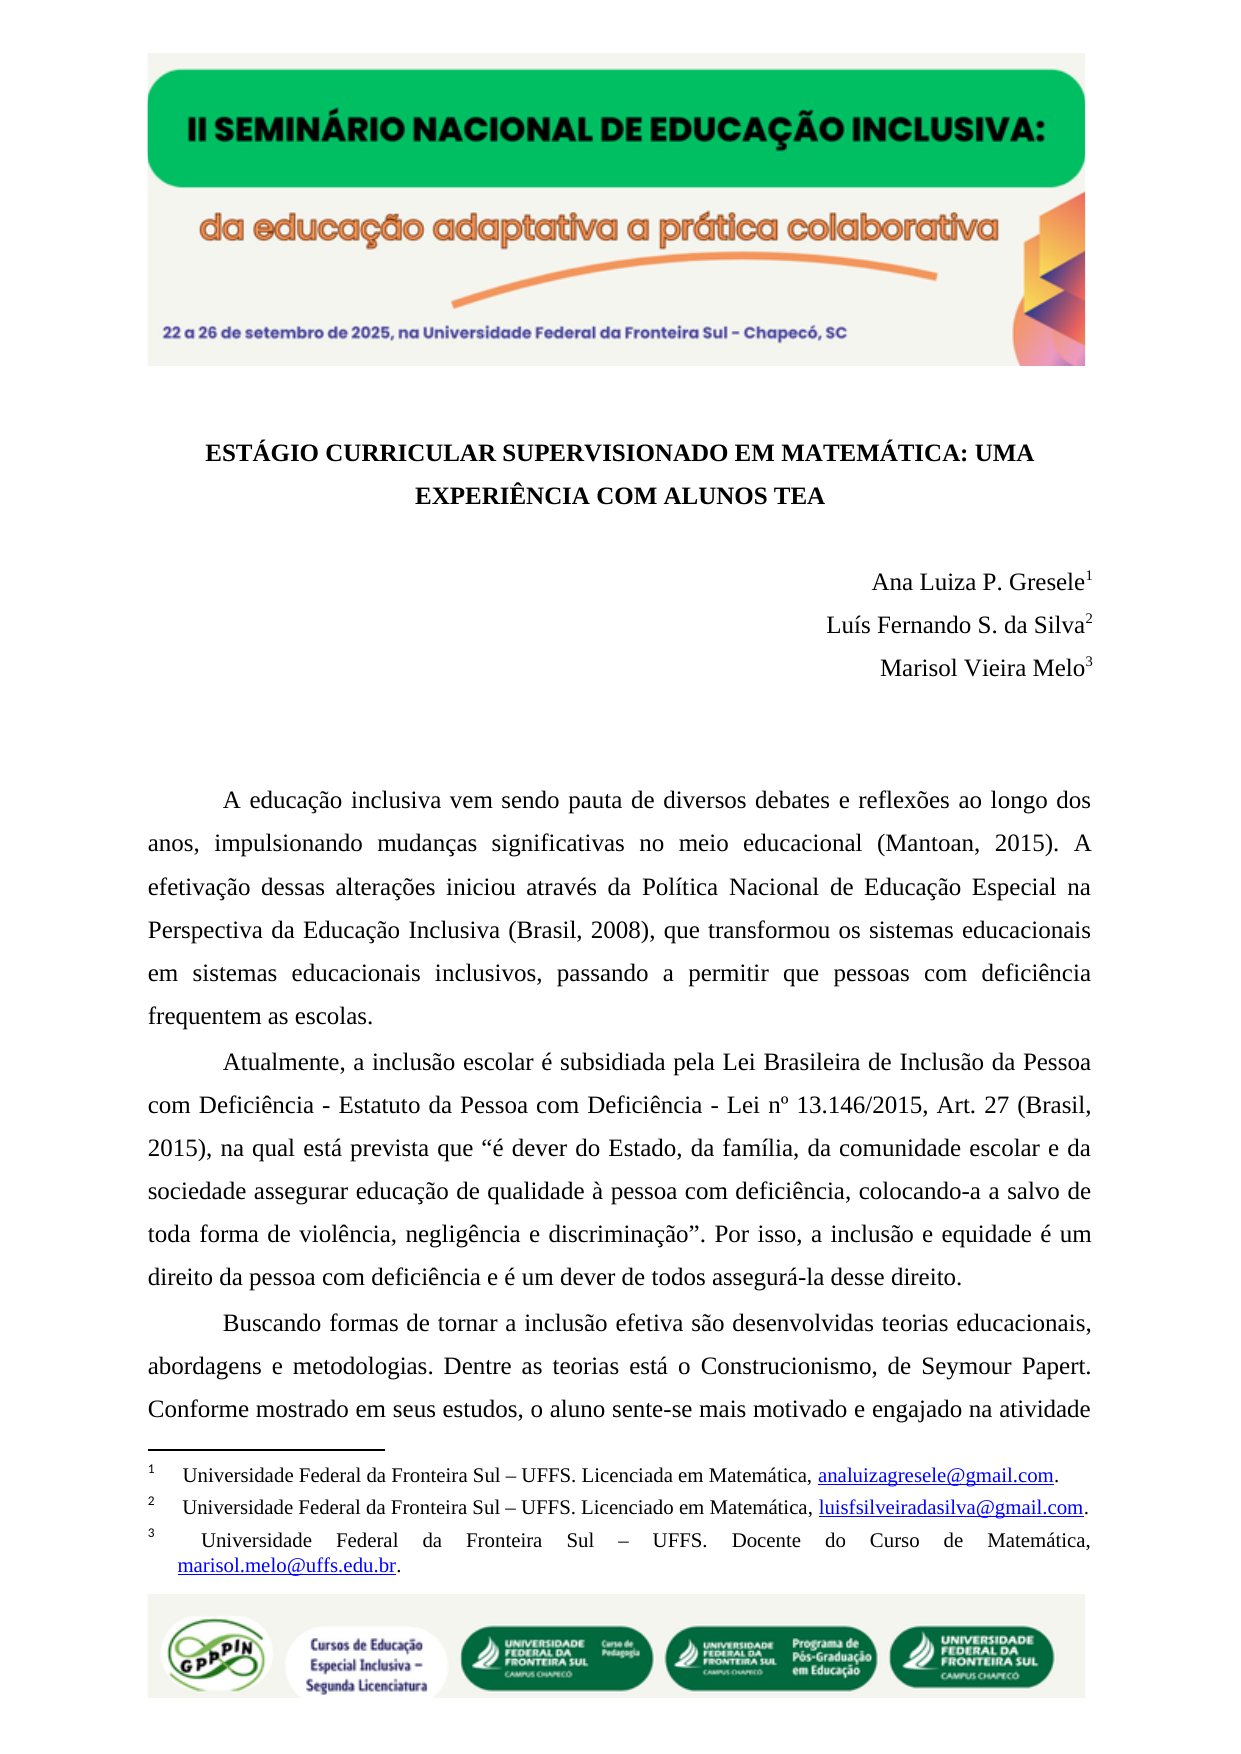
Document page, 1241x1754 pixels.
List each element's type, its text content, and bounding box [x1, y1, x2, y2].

picture [147, 53, 1086, 366]
text Universidade Federal da Fronteira Sul – UFFS. Licenciado em Matemática, luisfsilveiradasilva@gmail.com. [148, 1492, 1092, 1521]
text Universidade Federal da Fronteira Sul – UFFS. Licenciada em Matemática, analuizagresele@gmail.com. [148, 1460, 1092, 1488]
text Buscando formas de tornar a inclusão efetiva são desenvolvidas teorias educacionais, abordagens e metodologias. Dentre as teorias está o Construcionismo, de Seymour Papert. Conforme mostrado em seus estudos, o aluno sente-se mais motivado e engajado na atividade [148, 1308, 1092, 1423]
text ESTÁGIO CURRICULAR SUPERVISIONADO EM MATEMÁTICA: UMA EXPERIÊNCIA COM ALUNOS TEA [148, 438, 1092, 509]
text Luís Fernando S. da Silva [148, 610, 1092, 639]
text Atualmente, a inclusão escolar é subsidiada pela Lei Brasileira de Inclusão da Pessoa com Deficiência - Estatuto da Pessoa com Deficiência - Lei nº 13.146/2015, Art. 27 (Brasil, 2015), na qual está prevista que “é dever do Estado, da família, da comunidade escolar e da sociedade assegurar educação de qualidade à pessoa com deficiência, colocando-a a salvo de toda forma de violência, negligência e discriminação”. Por isso, a inclusão e equidade é um direito da pessoa com deficiência e é um dever de todos assegurá-la desse direito. [148, 1047, 1092, 1291]
text A educação inclusiva vem sendo pauta de diversos debates e reflexões ao longo dos anos, impulsionando mudanças significativas no meio educacional (Mantoan, 2015). A efetivação dessas alterações iniciou através da Política Nacional de Educação Especial na Perspectiva da Educação Inclusiva (Brasil, 2008), que transformou os sistemas educacionais em sistemas educacionais inclusivos, passando a permitir que pessoas com deficiência frequentem as escolas. [148, 785, 1092, 1030]
text Marisol Vieira Melo [148, 653, 1092, 682]
text Universidade Federal da Fronteira Sul – UFFS. Docente do Curso de Matemática, marisol.melo@uffs.edu.br. [148, 1525, 1092, 1577]
picture [147, 1594, 1086, 1698]
text Ana Luiza P. Gresele [148, 567, 1092, 596]
